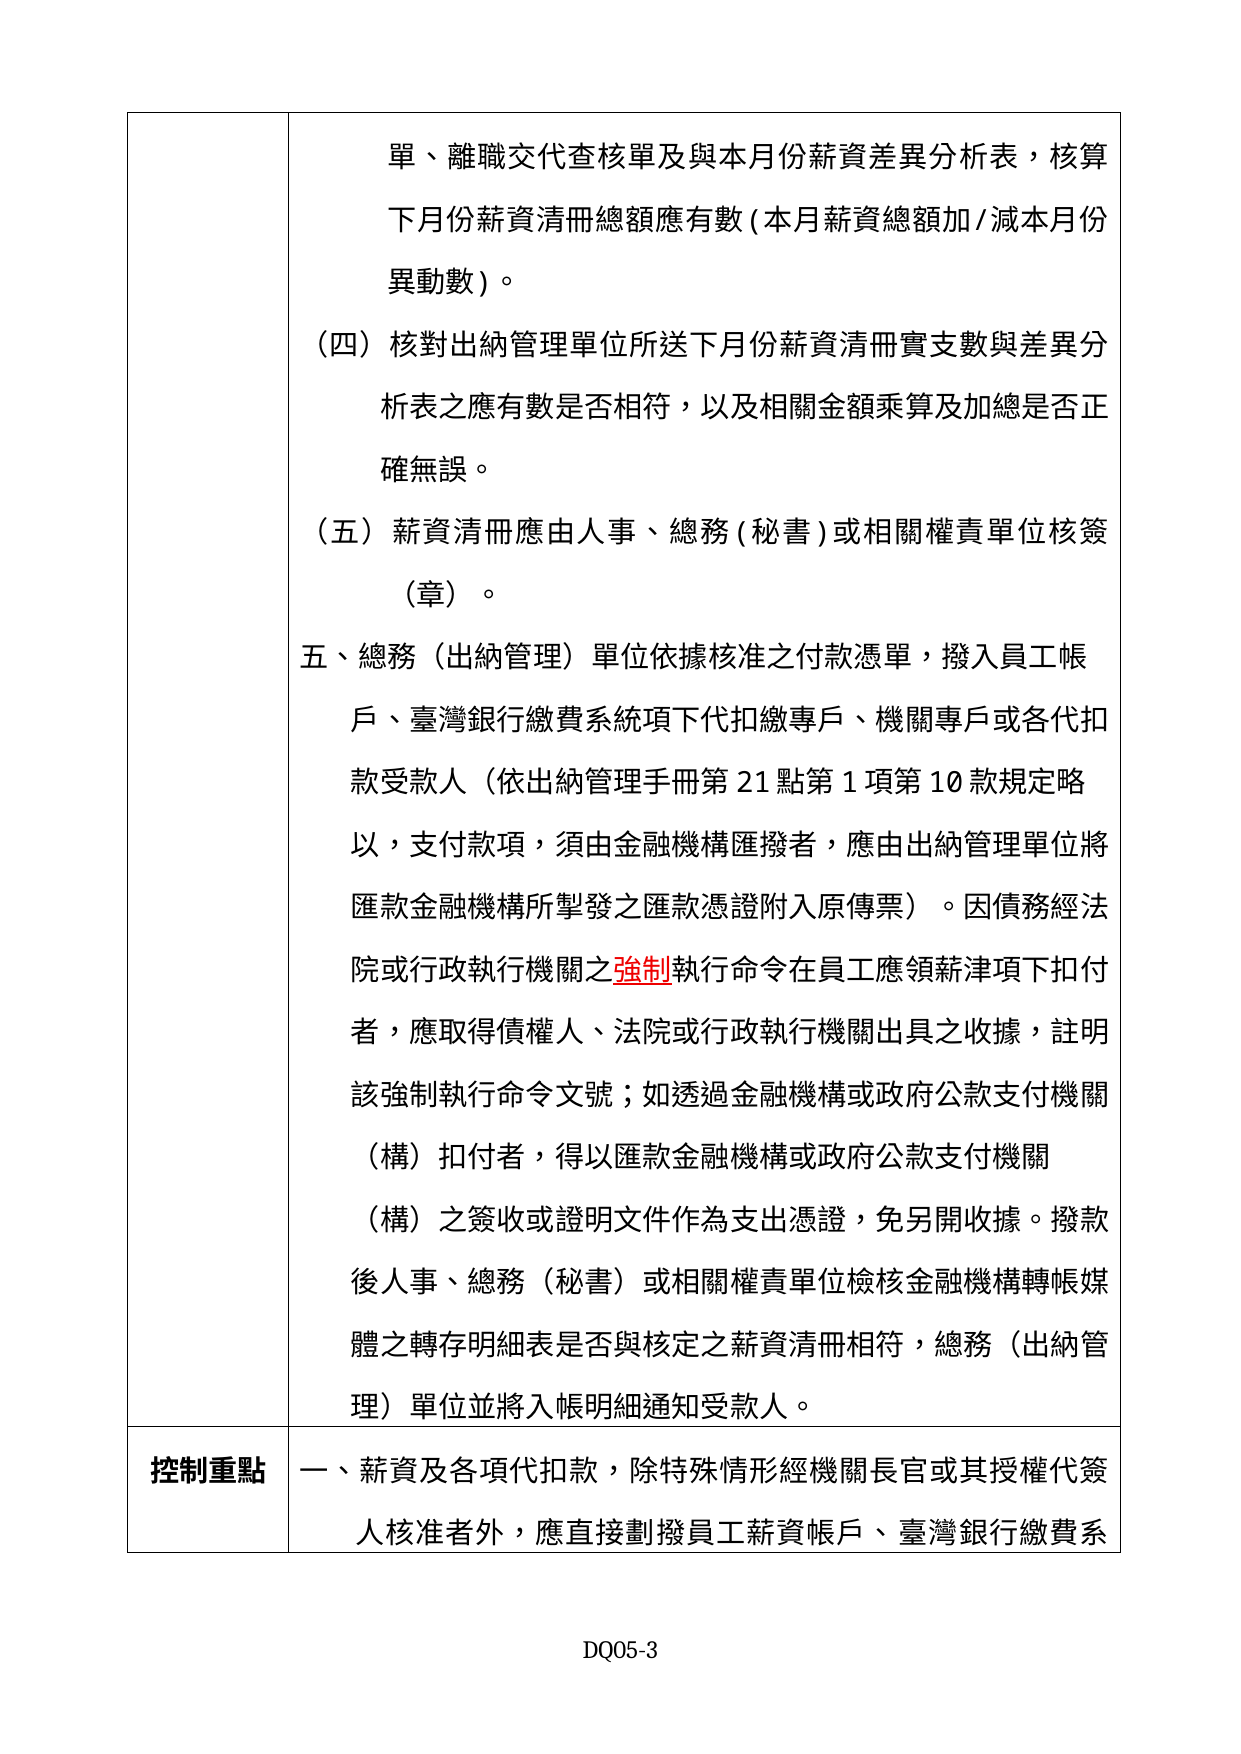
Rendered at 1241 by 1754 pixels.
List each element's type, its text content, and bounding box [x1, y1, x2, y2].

table_cell 單、離職交代查核單及與本月份薪資差異分析表，核算下月份薪資清冊總額應有數(本月薪資總額加/減本月份異動數)。 （四）核對出納管理單位所送下月份薪資清冊實支數與差異分析表之應有數是否相符，以及相關金額乘算及加總是否正確無誤。 （五）薪資清冊應由人事、總務(秘書)或相關權責單位核簽（章）。 五、總務（出納管理）單位依據核准之付款憑單，撥入員工帳戶、臺灣銀行繳費系統項下代扣繳專戶、機關專戶或各代扣款受款人（依出納管理手冊第21點第1項第10款規定略以，支付款項，須由金融機構匯撥者，應由出納管理單位將匯款金融機構所掣發之匯款憑證附入原傳票）。因債務經法院或行政執行機關之強制執行命令在員工應領薪津項下扣付者，應取得債權人、法院或行政執行機關出具之收據，註明該強制執行命令文號；如透過金融機構或政府公款支付機關（構）扣付者，得以匯款金融機構或政府公款支付機關（構）之簽收或證明文件作為支出憑證，免另開收據。撥款後人事、總務（秘書）或相關權責單位檢核金融機構轉帳媒體之轉存明細表是否與核定之薪資清冊相符，總務（出納管理）單位並將入帳明細通知受款人。 [289, 113, 1120, 1426]
table_cell 控制重點 [128, 1427, 288, 1552]
table_cell 一、薪資及各項代扣款，除特殊情形經機關長官或其授權代簽人核准者外，應直接劃撥員工薪資帳戶、臺灣銀行繳費系 [289, 1427, 1120, 1552]
table_cell [128, 113, 288, 1426]
